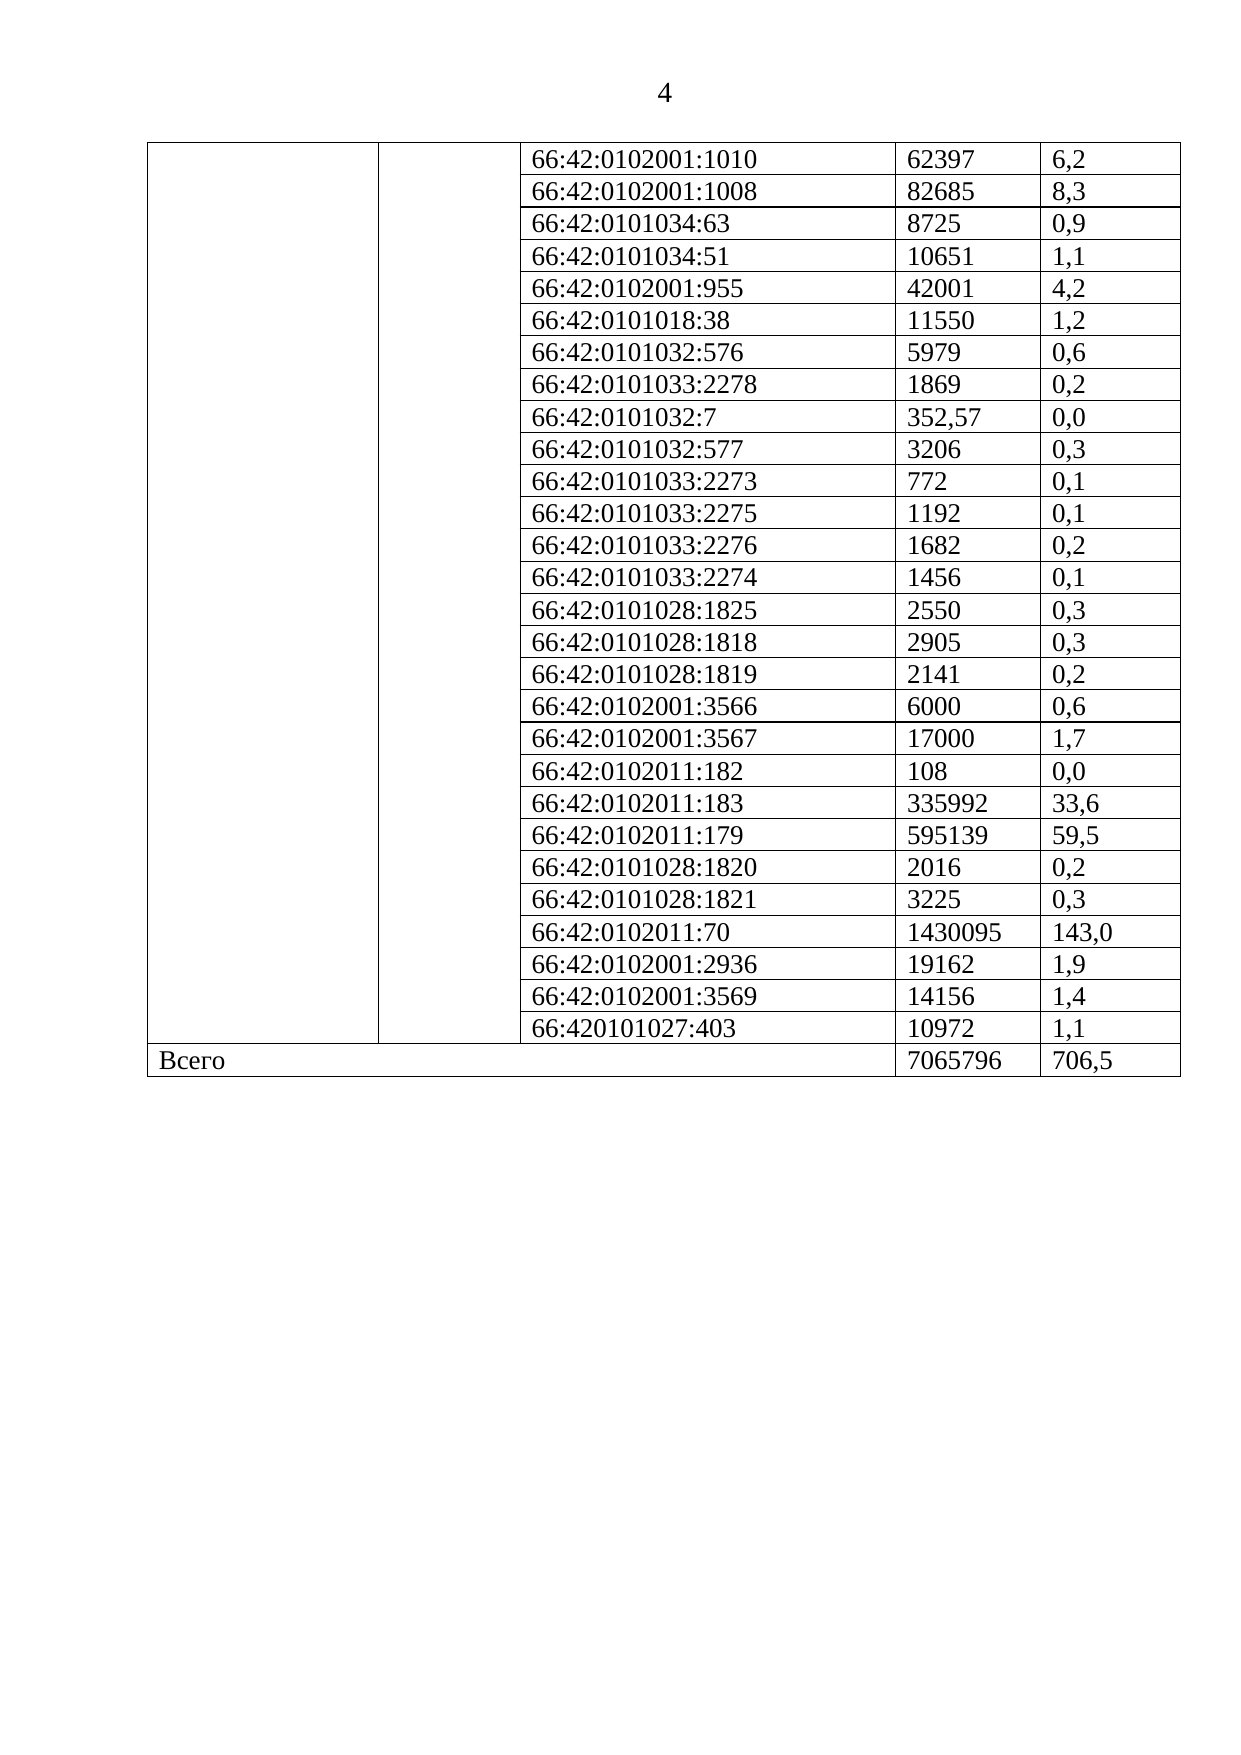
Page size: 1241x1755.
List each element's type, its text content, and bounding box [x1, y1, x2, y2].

table_cell 8,3 [1041, 175, 1180, 206]
table_cell 10651 [896, 240, 1040, 271]
table_cell 66:42:0101018:38 [521, 304, 895, 335]
table_cell 66:42:0102011:70 [521, 916, 895, 947]
table_cell 0,2 [1041, 851, 1180, 882]
table_cell 66:42:0101033:2276 [521, 529, 895, 561]
table_cell 3225 [896, 884, 1040, 914]
table_cell 0,9 [1041, 208, 1180, 239]
table_cell 0,0 [1041, 755, 1180, 786]
table_cell 66:42:0101028:1825 [521, 594, 895, 625]
table_cell 66:42:0102011:182 [521, 755, 895, 786]
table_cell 595139 [896, 819, 1040, 850]
table_cell 0,2 [1041, 529, 1180, 561]
table_cell 2905 [896, 626, 1040, 657]
table_cell 2550 [896, 594, 1040, 625]
table_cell 5979 [896, 336, 1040, 367]
table_cell 11550 [896, 304, 1040, 335]
table_cell 1,9 [1041, 948, 1180, 979]
table_cell 66:42:0101034:63 [521, 208, 895, 239]
table_cell 1,7 [1041, 723, 1180, 754]
table_cell 66:42:0102001:2936 [521, 948, 895, 979]
table_cell 66:42:0102001:1008 [521, 175, 895, 206]
table_cell 1430095 [896, 916, 1040, 947]
table_cell 66:42:0101033:2278 [521, 369, 895, 399]
table_cell 66:42:0101032:577 [521, 433, 895, 464]
table_cell [379, 143, 520, 1043]
table_cell 7065796 [896, 1044, 1040, 1076]
table_cell 352,57 [896, 401, 1040, 432]
table_cell 33,6 [1041, 787, 1180, 818]
table_cell 0,3 [1041, 433, 1180, 464]
table_cell 1869 [896, 369, 1040, 399]
table_cell Всего [148, 1044, 895, 1076]
table_cell 10972 [896, 1012, 1040, 1043]
table_cell 0,2 [1041, 658, 1180, 689]
table_cell 17000 [896, 723, 1040, 754]
table_cell 66:42:0101028:1821 [521, 884, 895, 914]
table_cell 0,3 [1041, 884, 1180, 914]
table_cell 59,5 [1041, 819, 1180, 850]
table_cell 1,1 [1041, 240, 1180, 271]
table_cell 42001 [896, 272, 1040, 303]
table_cell 706,5 [1041, 1044, 1180, 1076]
table_cell 66:420101027:403 [521, 1012, 895, 1043]
table_cell 772 [896, 465, 1040, 496]
table_cell 2141 [896, 658, 1040, 689]
table_cell 0,1 [1041, 497, 1180, 528]
table_cell 66:42:0102001:3569 [521, 980, 895, 1011]
table_cell 3206 [896, 433, 1040, 464]
table_cell 82685 [896, 175, 1040, 206]
table_cell 66:42:0101033:2275 [521, 497, 895, 528]
table_cell 14156 [896, 980, 1040, 1011]
table_cell 1682 [896, 529, 1040, 561]
table_cell 19162 [896, 948, 1040, 979]
table_cell 6,2 [1041, 143, 1180, 174]
table_cell 0,2 [1041, 369, 1180, 399]
table_cell 66:42:0101028:1819 [521, 658, 895, 689]
table_cell 66:42:0102001:955 [521, 272, 895, 303]
table_cell 6000 [896, 690, 1040, 721]
table_cell 1,4 [1041, 980, 1180, 1011]
table_cell 66:42:0102001:3567 [521, 723, 895, 754]
table_cell 0,1 [1041, 562, 1180, 593]
table_cell 66:42:0101033:2274 [521, 562, 895, 593]
table_cell 66:42:0101028:1820 [521, 851, 895, 882]
table_cell 66:42:0101028:1818 [521, 626, 895, 657]
table_cell 66:42:0102011:183 [521, 787, 895, 818]
table_cell 66:42:0101032:7 [521, 401, 895, 432]
table_cell 66:42:0102001:3566 [521, 690, 895, 721]
table_cell 0,3 [1041, 594, 1180, 625]
table_cell 0,3 [1041, 626, 1180, 657]
table_cell 1456 [896, 562, 1040, 593]
table_cell 2016 [896, 851, 1040, 882]
table_cell 1192 [896, 497, 1040, 528]
table_cell 66:42:0102001:1010 [521, 143, 895, 174]
table_cell 143,0 [1041, 916, 1180, 947]
table_cell 66:42:0102011:179 [521, 819, 895, 850]
table_cell 0,6 [1041, 690, 1180, 721]
table_cell 4,2 [1041, 272, 1180, 303]
table_cell 8725 [896, 208, 1040, 239]
table_cell 66:42:0101034:51 [521, 240, 895, 271]
table_cell 1,2 [1041, 304, 1180, 335]
table_cell 66:42:0101032:576 [521, 336, 895, 367]
table_cell [148, 143, 378, 1043]
table_cell 62397 [896, 143, 1040, 174]
table_cell 335992 [896, 787, 1040, 818]
table_cell 108 [896, 755, 1040, 786]
table_cell 0,6 [1041, 336, 1180, 367]
table_cell 0,1 [1041, 465, 1180, 496]
table_cell 66:42:0101033:2273 [521, 465, 895, 496]
table_cell 1,1 [1041, 1012, 1180, 1043]
table_cell 0,0 [1041, 401, 1180, 432]
